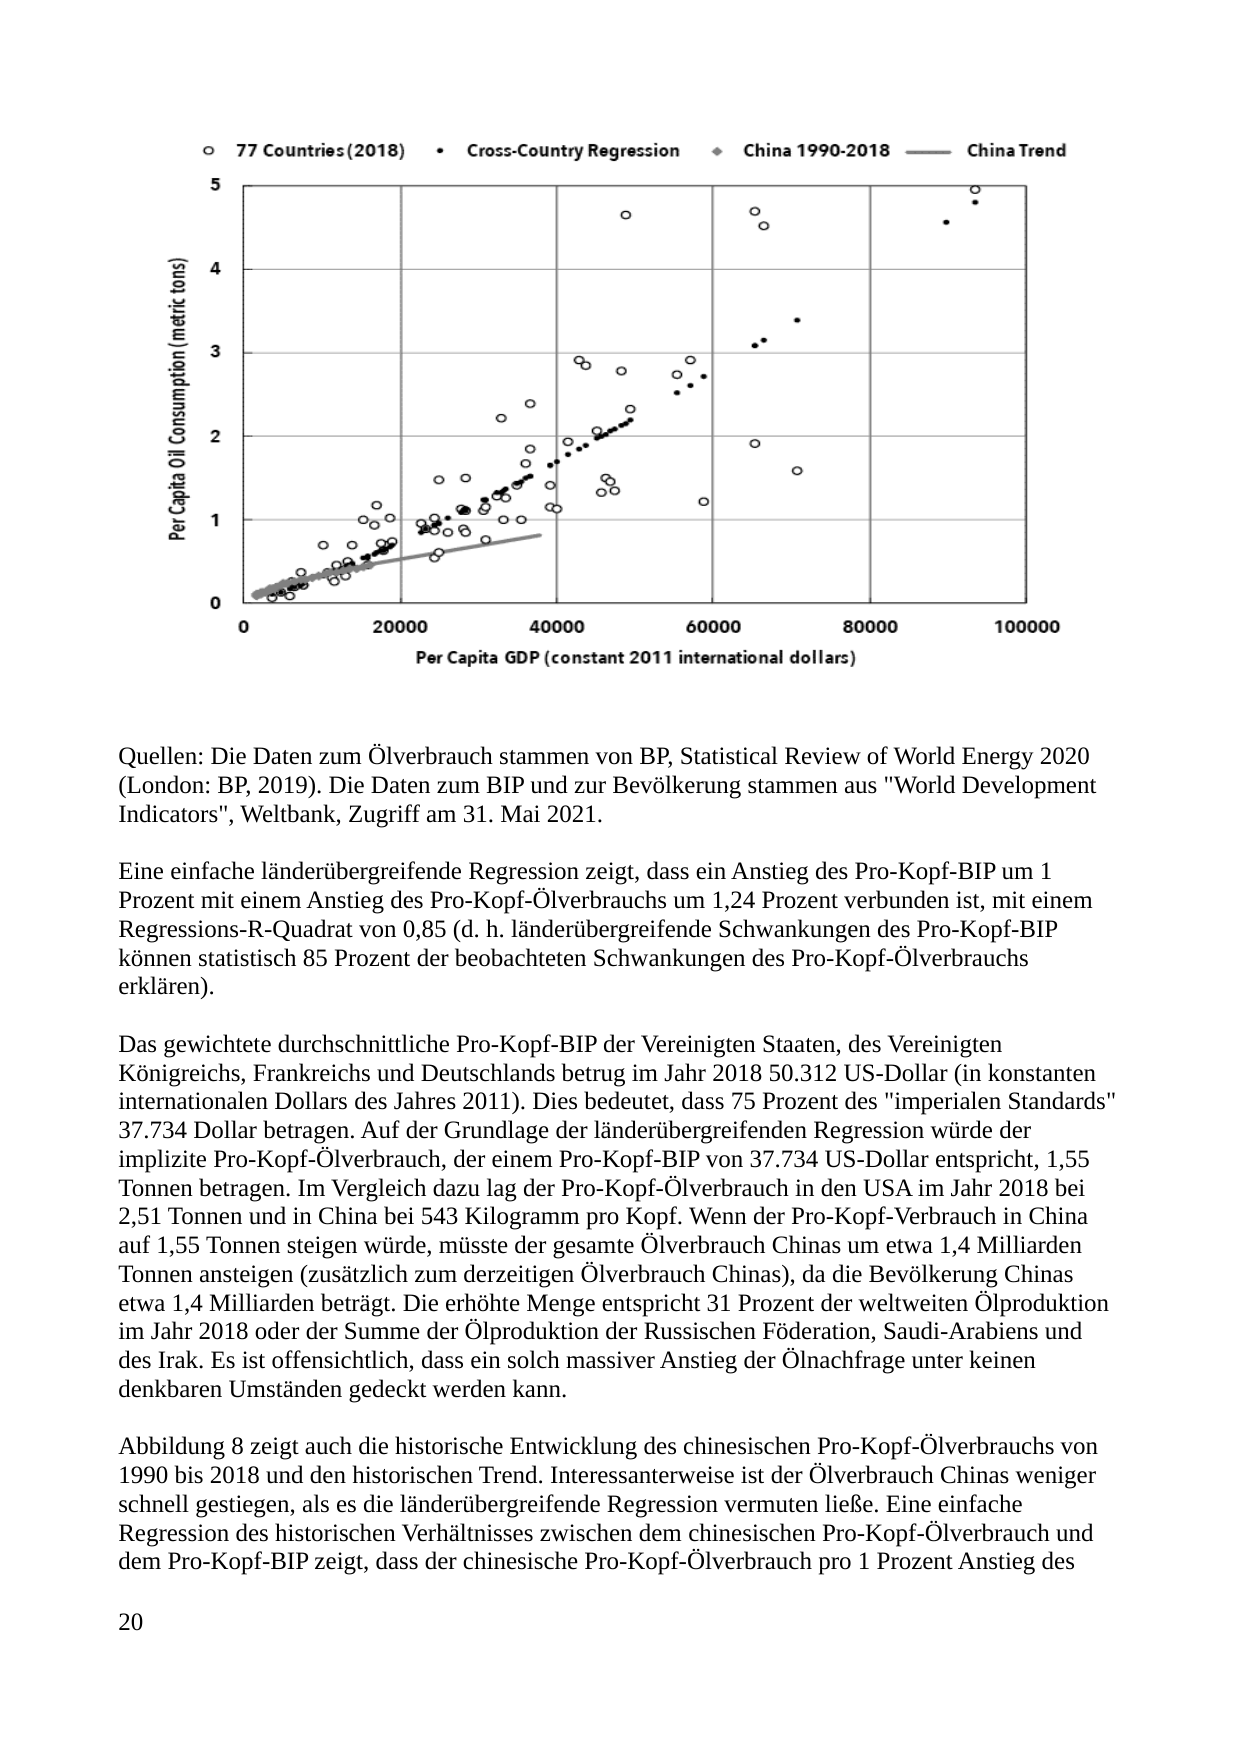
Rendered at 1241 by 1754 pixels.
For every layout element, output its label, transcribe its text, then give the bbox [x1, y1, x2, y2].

text Abbildung 8 zeigt auch die historische Entwicklung des chinesischen Pro-Kopf-Ölverbrauchs von 1990 bis 2018 und den historischen Trend. Interessanterweise ist der Ölverbrauch Chinas weniger schnell gestiegen, als es die länderübergreifende Regression vermuten ließe. Eine einfache Regression des historischen Verhältnisses zwischen dem chinesischen Pro-Kopf-Ölverbrauch und dem Pro-Kopf-BIP zeigt, dass der chinesische Pro-Kopf-Ölverbrauch pro 1 Prozent Anstieg des [118, 1431, 1122, 1575]
text Das gewichtete durchschnittliche Pro-Kopf-BIP der Vereinigten Staaten, des Vereinigten Königreichs, Frankreichs und Deutschlands betrug im Jahr 2018 50.312 US-Dollar (in konstanten internationalen Dollars des Jahres 2011). Dies bedeutet, dass 75 Prozent des "imperialen Standards" 37.734 Dollar betragen. Auf der Grundlage der länderübergreifenden Regression würde der implizite Pro-Kopf-Ölverbrauch, der einem Pro-Kopf-BIP von 37.734 US-Dollar entspricht, 1,55 Tonnen betragen. Im Vergleich dazu lag der Pro-Kopf-Ölverbrauch in den USA im Jahr 2018 bei 2,51 Tonnen und in China bei 543 Kilogramm pro Kopf. Wenn der Pro-Kopf-Verbrauch in China auf 1,55 Tonnen steigen würde, müsste der gesamte Ölverbrauch Chinas um etwa 1,4 Milliarden Tonnen ansteigen (zusätzlich zum derzeitigen Ölverbrauch Chinas), da die Bevölkerung Chinas etwa 1,4 Milliarden beträgt. Die erhöhte Menge entspricht 31 Prozent der weltweiten Ölproduktion im Jahr 2018 oder der Summe der Ölproduktion der Russischen Föderation, Saudi-Arabiens und des Irak. Es ist offensichtlich, dass ein solch massiver Anstieg der Ölnachfrage unter keinen denkbaren Umständen gedeckt werden kann. [118, 1029, 1122, 1403]
text Eine einfache länderübergreifende Regression zeigt, dass ein Anstieg des Pro-Kopf-BIP um 1 Prozent mit einem Anstieg des Pro-Kopf-Ölverbrauchs um 1,24 Prozent verbunden ist, mit einem Regressions-R-Quadrat von 0,85 (d. h. länderübergreifende Schwankungen des Pro-Kopf-BIP können statistisch 85 Prozent der beobachteten Schwankungen des Pro-Kopf-Ölverbrauchs erklären). [118, 856, 1122, 1000]
picture [151, 118, 1089, 684]
text Quellen: Die Daten zum Ölverbrauch stammen von BP, Statistical Review of World Energy 2020 (London: BP, 2019). Die Daten zum BIP und zur Bevölkerung stammen aus "World Development Indicators", Weltbank, Zugriff am 31. Mai 2021. [118, 741, 1122, 828]
